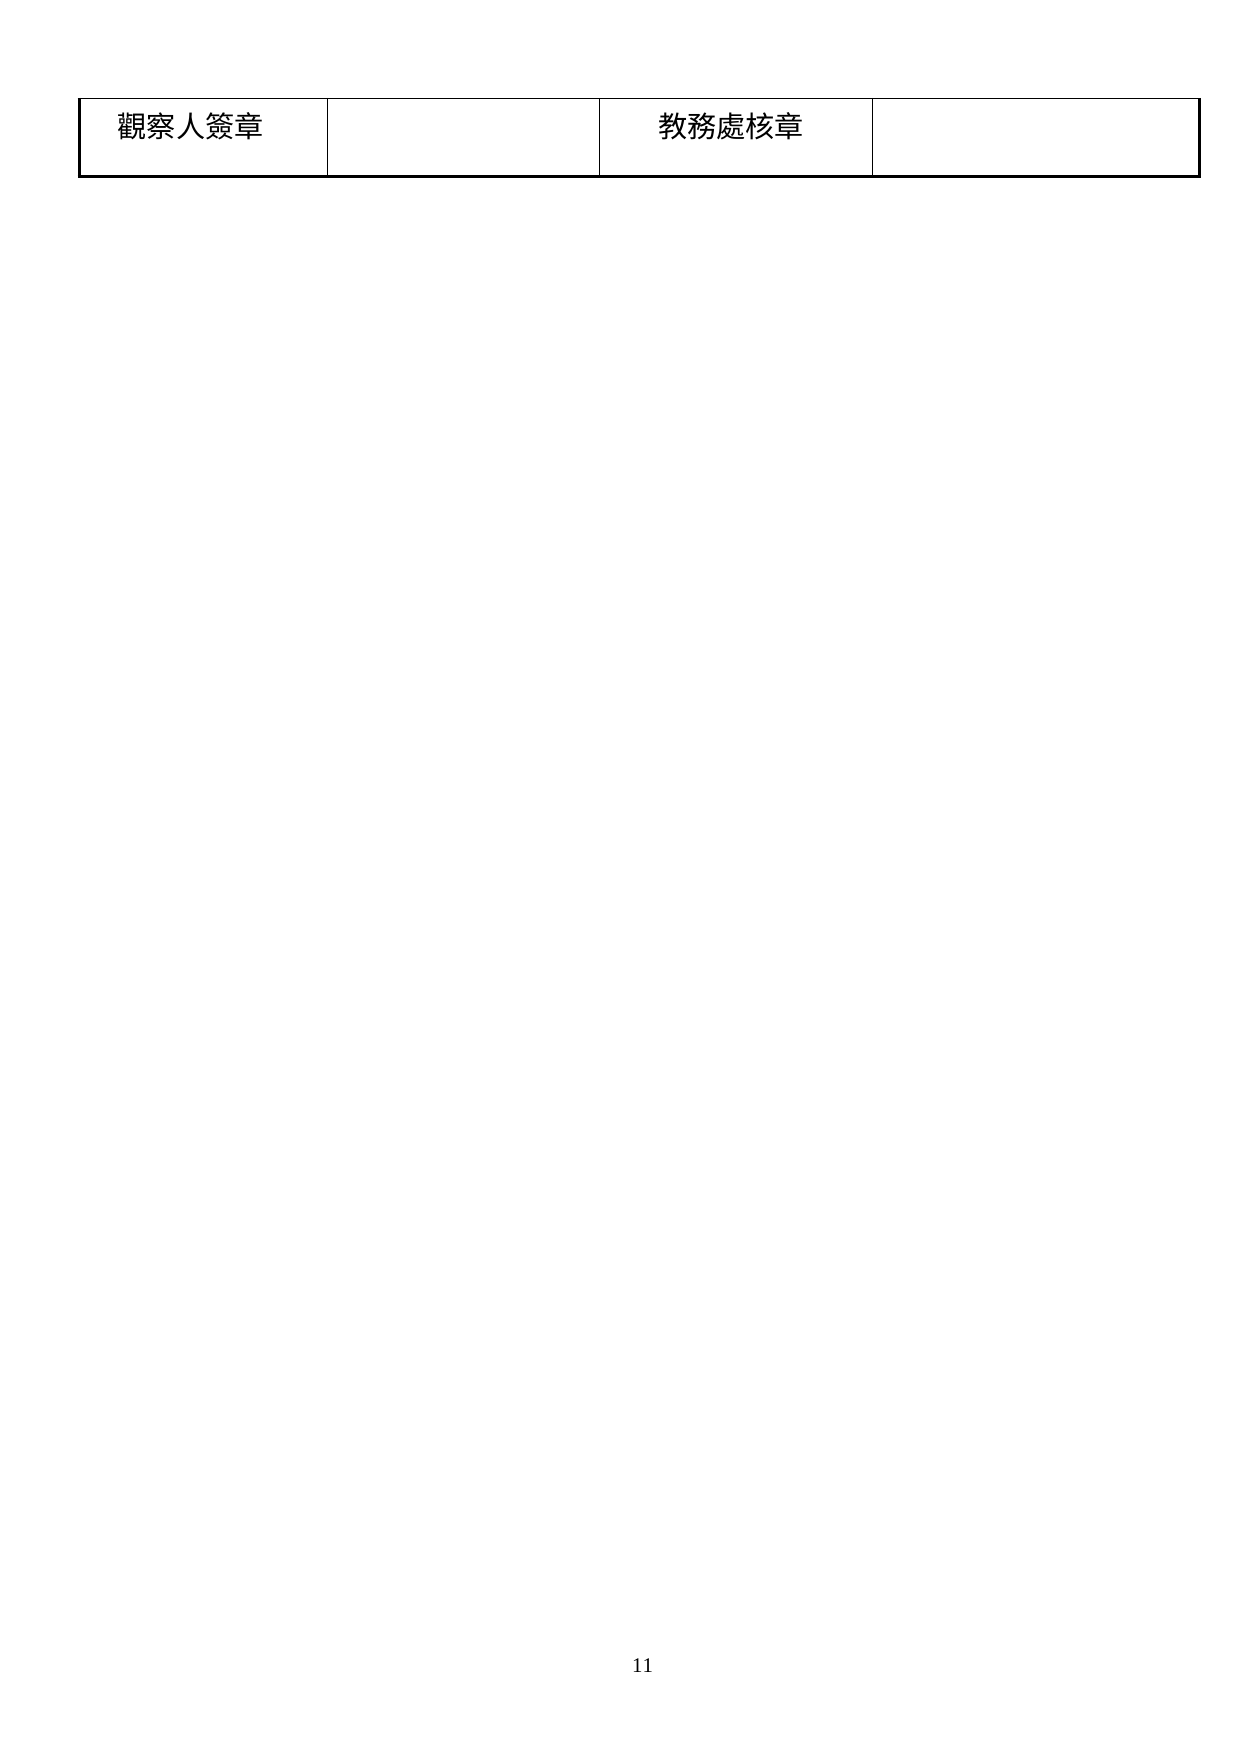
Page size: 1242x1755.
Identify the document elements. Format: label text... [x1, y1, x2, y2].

table_cell [873, 99, 1198, 175]
table_cell 教務處核章 [600, 99, 872, 175]
table_cell [328, 99, 599, 175]
table_cell 觀察人簽章 [81, 99, 327, 175]
